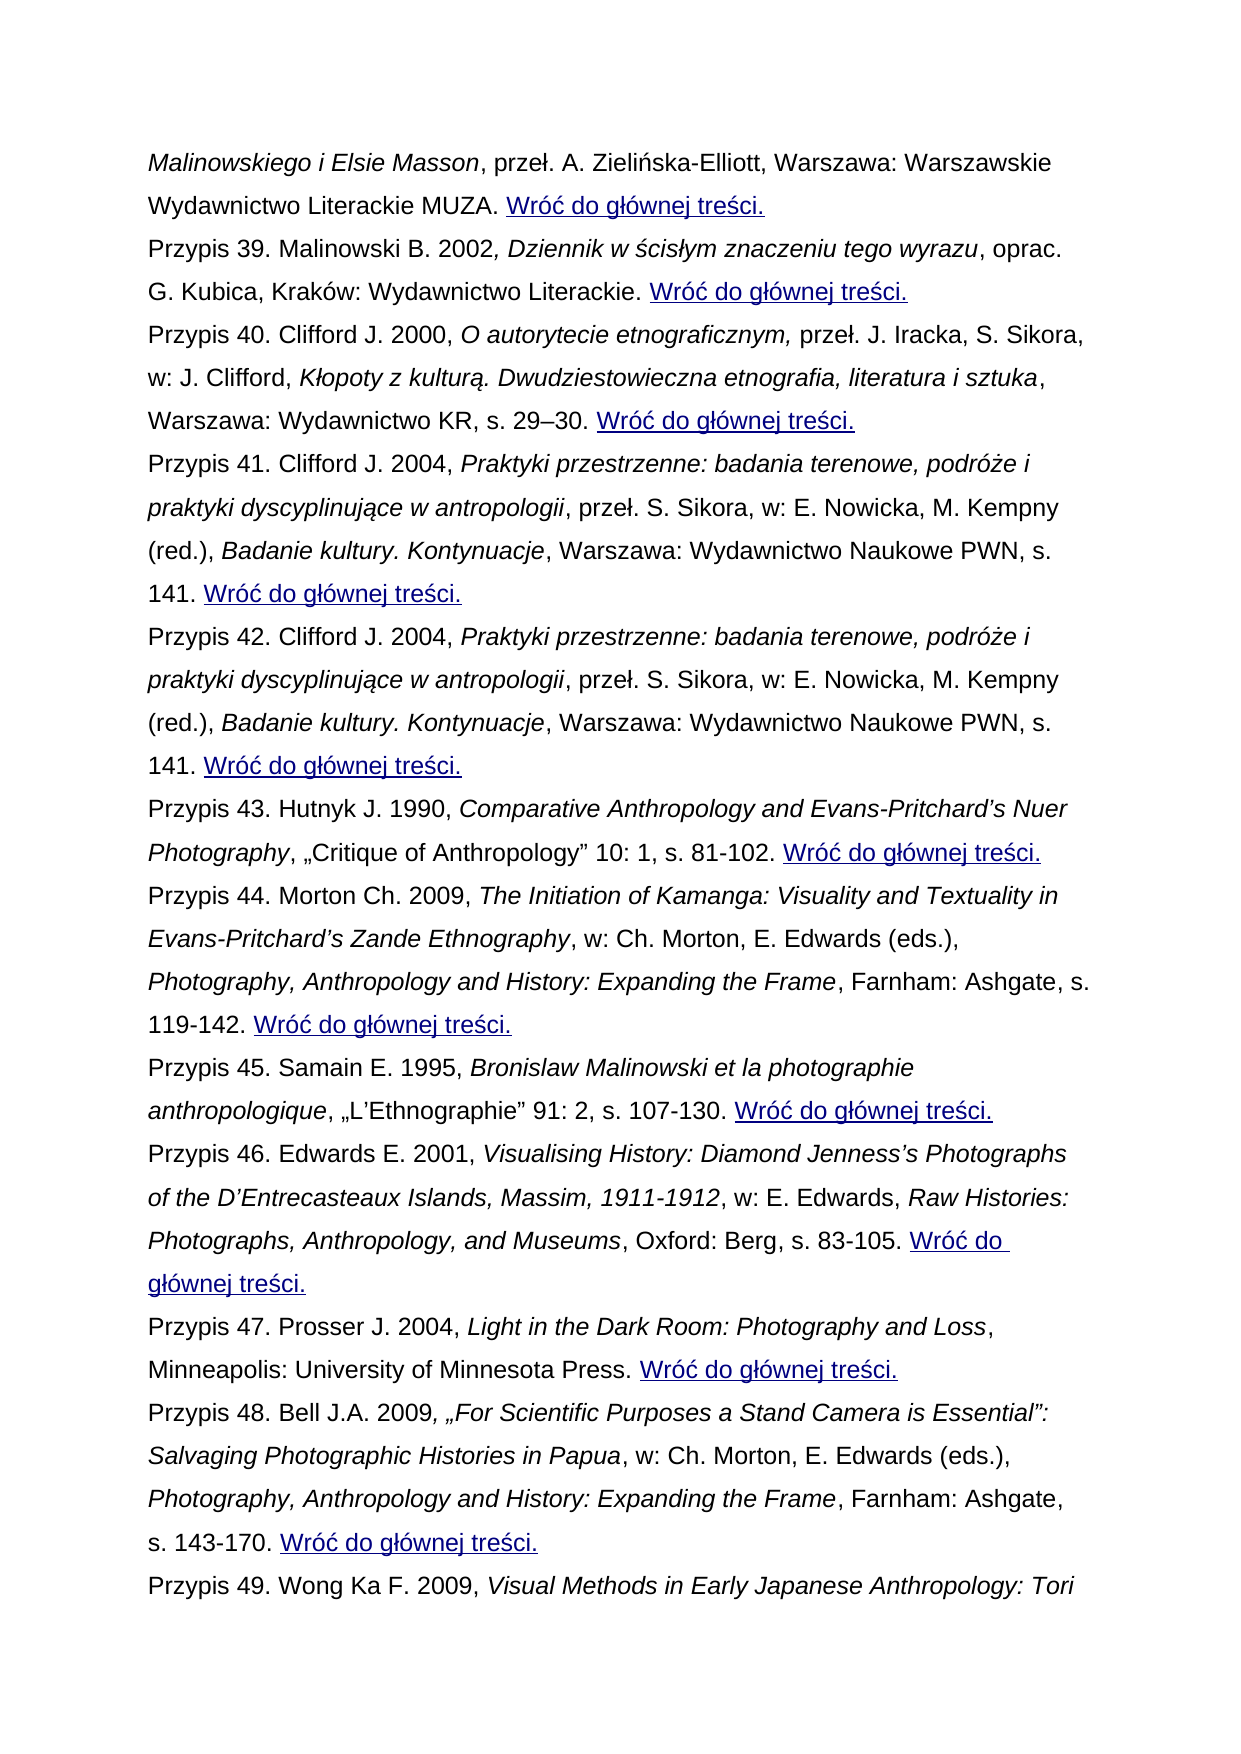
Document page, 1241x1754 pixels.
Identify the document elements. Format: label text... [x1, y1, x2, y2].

text Przypis 45. Samain E. 1995, Bronislaw Malinowski et la photographie anthropologique, „L’Ethnographie” 91: 2, s. 107-130. Wróć do głównej treści. [148, 1053, 1093, 1125]
text Przypis 43. Hutnyk J. 1990, Comparative Anthropology and Evans-Pritchard’s Nuer Photography, „Critique of Anthropology” 10: 1, s. 81-102. Wróć do głównej treści. [148, 794, 1093, 866]
text Malinowskiego i Elsie Masson, przeł. A. Zielińska-Elliott, Warszawa: Warszawskie Wydawnictwo Literackie MUZA. Wróć do głównej treści. [148, 148, 1093, 219]
text s. 143-170. Wróć do głównej treści. [148, 1528, 1093, 1556]
text Przypis 48. Bell J.A. 2009, „For Scientific Purposes a Stand Camera is Essential”: Salvaging Photographic Histories in Papua, w: Ch. Morton, E. Edwards (eds.), Photography, Anthropology and History: Expanding the Frame, Farnham: Ashgate, [148, 1398, 1093, 1513]
text Przypis 40. Clifford J. 2000, O autorytecie etnograficznym, przeł. J. Iracka, S. Sikora, w: J. Clifford, Kłopoty z kulturą. Dwudziestowieczna etnografia, literatura i sztuka, Warszawa: Wydawnictwo KR, s. 29–30. Wróć do głównej treści. [148, 320, 1093, 435]
text Przypis 39. Malinowski B. 2002, Dziennik w ścisłym znaczeniu tego wyrazu, oprac. G. Kubica, Kraków: Wydawnictwo Literackie. Wróć do głównej treści. [148, 234, 1093, 306]
text Przypis 41. Clifford J. 2004, Praktyki przestrzenne: badania terenowe, podróże i praktyki dyscyplinujące w antropologii, przeł. S. Sikora, w: E. Nowicka, M. Kempny (red.), Badanie kultury. Kontynuacje, Warszawa: Wydawnictwo Naukowe PWN, s. 141. Wróć do głównej treści. [148, 449, 1093, 608]
text Przypis 49. Wong Ka F. 2009, Visual Methods in Early Japanese Anthropology: Tori [148, 1571, 1093, 1599]
text Przypis 44. Morton Ch. 2009, The Initiation of Kamanga: Visuality and Textuality in Evans-Pritchard’s Zande Ethnography, w: Ch. Morton, E. Edwards (eds.), Photography, Anthropology and History: Expanding the Frame, Farnham: Ashgate, s. 119-142. Wróć do głównej treści. [148, 881, 1093, 1039]
text Przypis 47. Prosser J. 2004, Light in the Dark Room: Photography and Loss, Minneapolis: University of Minnesota Press. Wróć do głównej treści. [148, 1312, 1093, 1384]
text Przypis 46. Edwards E. 2001, Visualising History: Diamond Jenness’s Photographs of the D’Entrecasteaux Islands, Massim, 1911-1912, w: E. Edwards, Raw Histories: Photographs, Anthropology, and Museums, Oxford: Berg, s. 83-105. Wróć do głównej treści. [148, 1139, 1093, 1298]
text Przypis 42. Clifford J. 2004, Praktyki przestrzenne: badania terenowe, podróże i praktyki dyscyplinujące w antropologii, przeł. S. Sikora, w: E. Nowicka, M. Kempny (red.), Badanie kultury. Kontynuacje, Warszawa: Wydawnictwo Naukowe PWN, s. 141. Wróć do głównej treści. [148, 622, 1093, 780]
